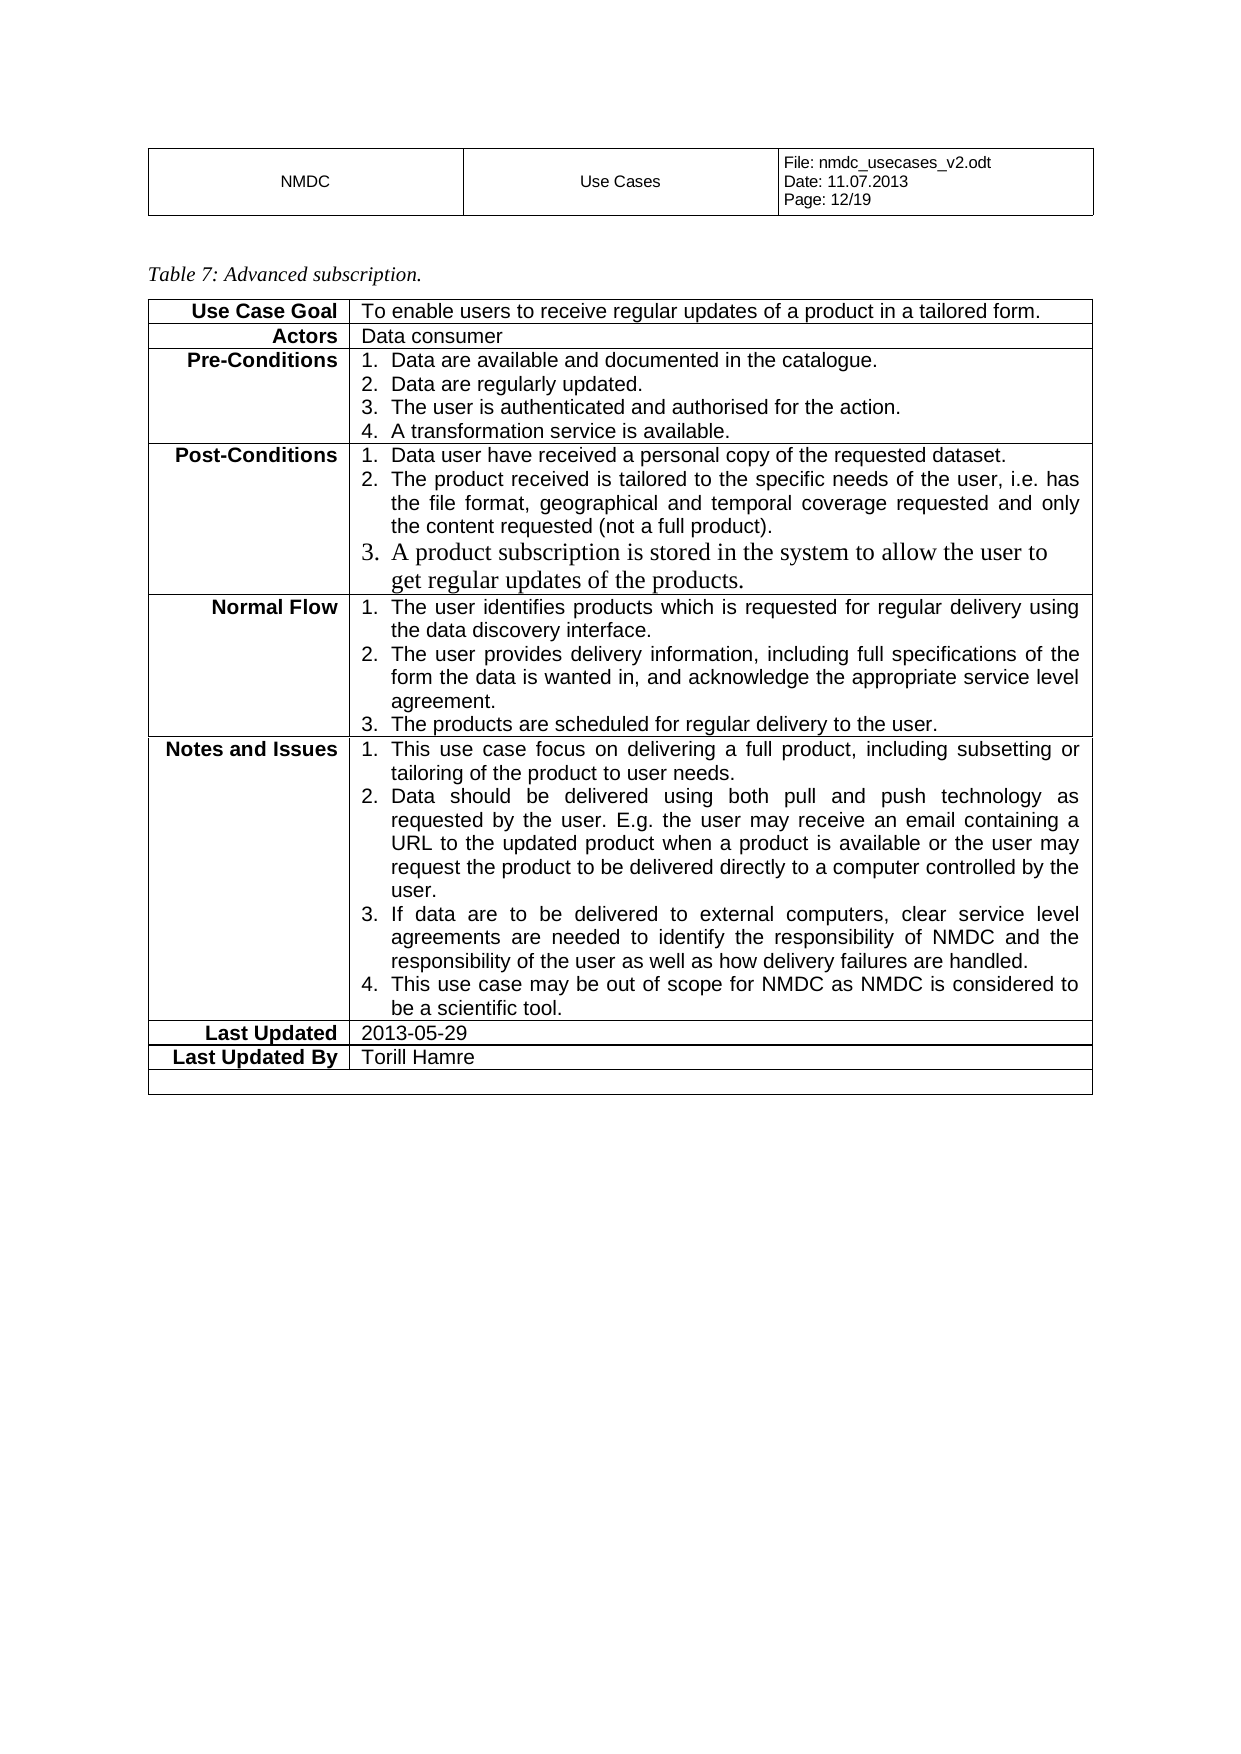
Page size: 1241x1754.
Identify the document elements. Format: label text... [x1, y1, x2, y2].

table_cell Last Updated By [149, 1046, 349, 1069]
text Table 7: Advanced subscription. [148, 263, 1093, 286]
table_cell Pre-Conditions [149, 349, 349, 443]
table_cell The user identifies products which is requested for regular delivery using the data discovery interface. The user provides delivery information, including full specifications of the form the data is wanted in, and acknowledge the appropriate service level agreement. The products are scheduled for regular delivery to the user. [350, 595, 1092, 736]
table_cell This use case focus on delivering a full product, including subsetting or tailoring of the product to user needs. Data should be delivered using both pull and push technology as requested by the user. E.g. the user may receive an email containing a URL to the updated product when a product is available or the user may request the product to be delivered directly to a computer controlled by the user. If data are to be delivered to external computers, clear service level agreements are needed to identify the responsibility of NMDC and the responsibility of the user as well as how delivery failures are handled. This use case may be out of scope for NMDC as NMDC is considered to be a scientific tool. [350, 738, 1092, 1020]
table_cell Data are available and documented in the catalogue. Data are regularly updated. The user is authenticated and authorised for the action. A transformation service is available. [350, 349, 1092, 443]
table_cell Actors [149, 324, 349, 348]
table_cell 2013-05-29 [350, 1021, 1092, 1044]
table_header To enable users to receive regular updates of a product in a tailored form. [350, 300, 1092, 323]
table_cell Data consumer [350, 324, 1092, 348]
table_cell Torill Hamre [350, 1046, 1092, 1069]
table_cell Notes and Issues [149, 738, 349, 1020]
table_cell Post-Conditions [149, 444, 349, 594]
table_cell Normal Flow [149, 595, 349, 736]
table_cell [149, 1070, 1092, 1094]
table_cell Last Updated [149, 1021, 349, 1044]
table_cell Data user have received a personal copy of the requested dataset. The product received is tailored to the specific needs of the user, i.e. has the file format, geographical and temporal coverage requested and only the content requested (not a full product). A product subscription is stored in the system to allow the user to get regular updates of the products. [350, 444, 1092, 594]
table_header Use Case Goal [149, 300, 349, 323]
